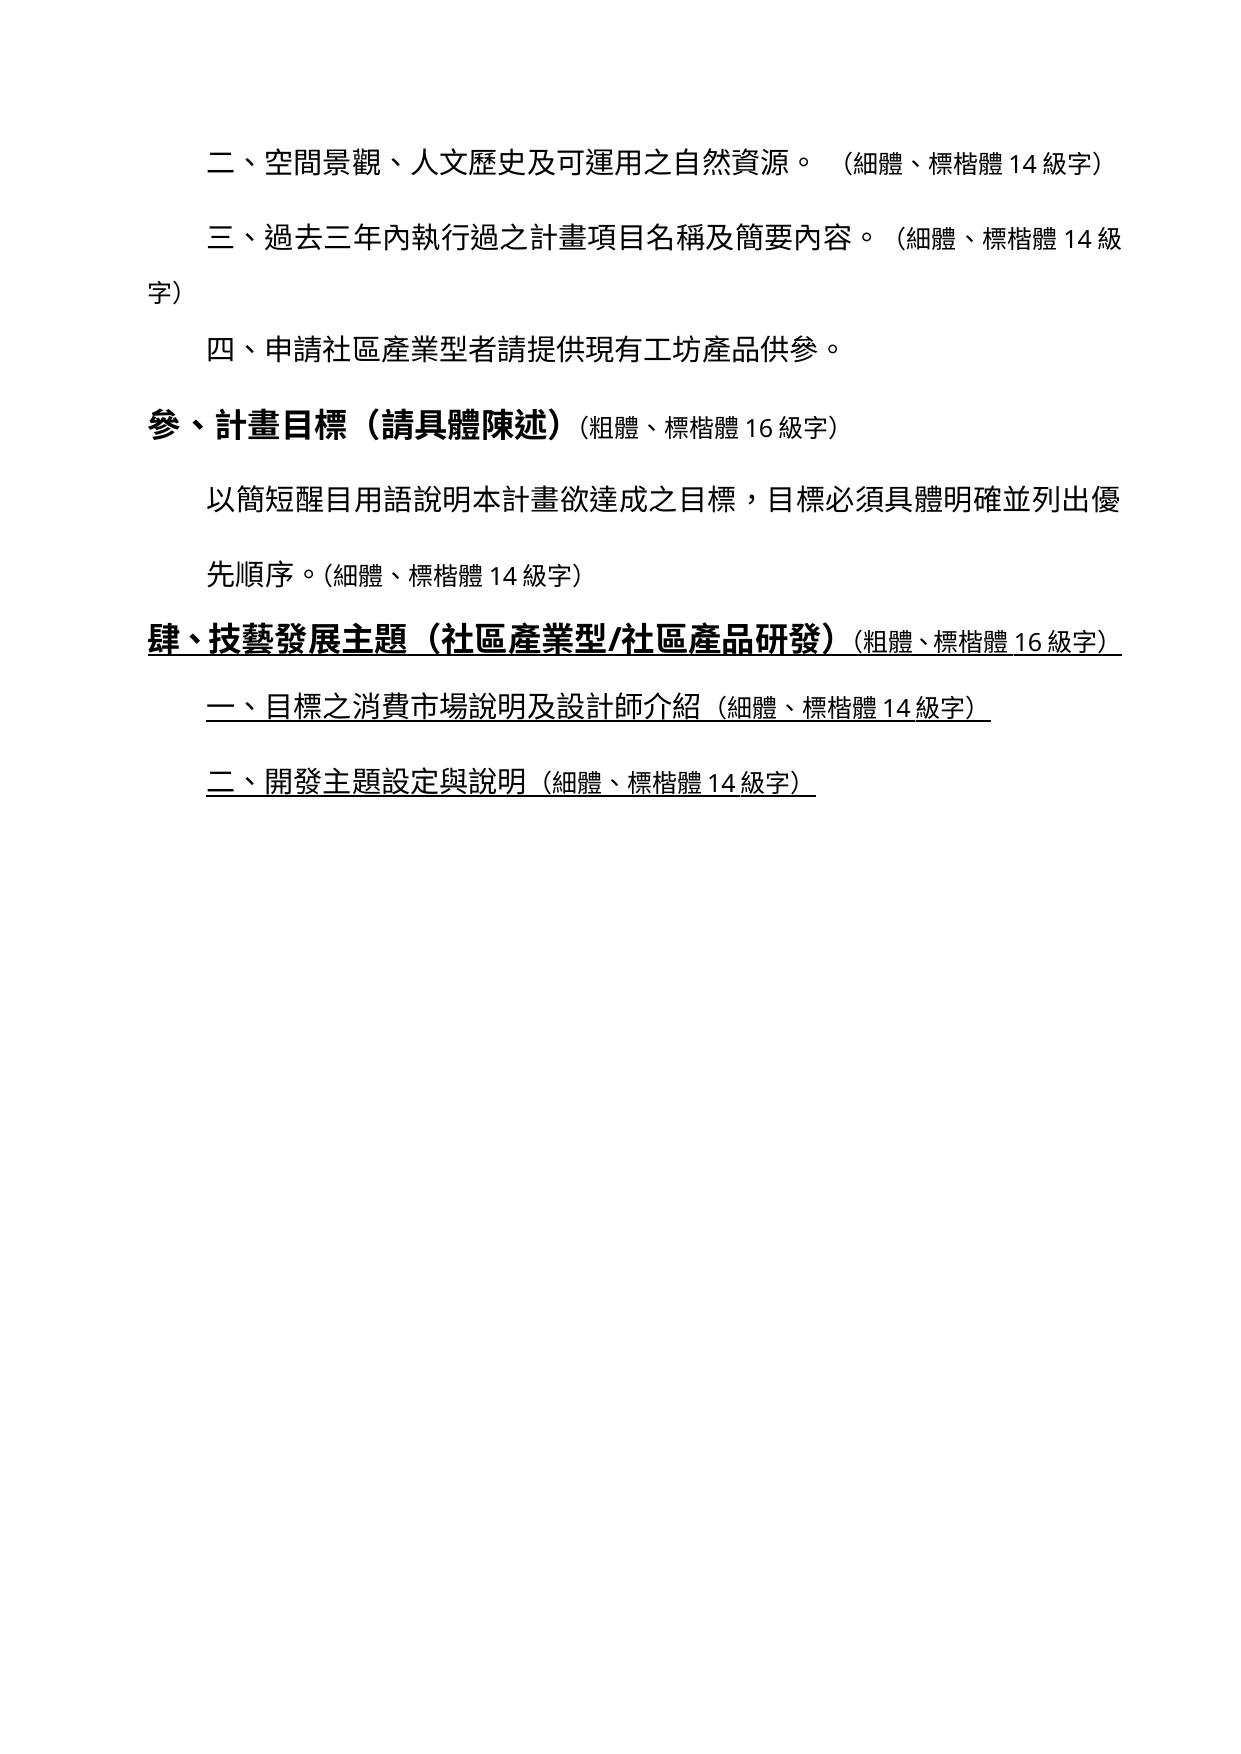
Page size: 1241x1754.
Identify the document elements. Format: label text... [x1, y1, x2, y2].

text 四、申請社區產業型者請提供現有工坊產品供參。 [148, 310, 1122, 385]
text 以簡短醒目用語說明本計畫欲達成之目標，目標必須具體明確並列出優先順序。（細體、標楷體14級字） [206, 460, 1122, 610]
text 一、目標之消費市場說明及設計師介紹（細體、標楷體14級字） [148, 667, 1122, 742]
text 二、空間景觀、人文歷史及可運用之自然資源。（細體、標楷體14級字） [148, 123, 1122, 198]
text 肆、技藝發展主題（社區產業型/社區產品研發）（粗體、標楷體16級字） [148, 618, 1122, 654]
text 三、過去三年內執行過之計畫項目名稱及簡要內容。（細體、標楷體14級字） [148, 198, 1122, 310]
text 二、開發主題設定與說明（細體、標楷體14級字） [148, 742, 1122, 817]
text 參、計畫目標（請具體陳述）（粗體、標楷體16級字） [148, 385, 1122, 460]
